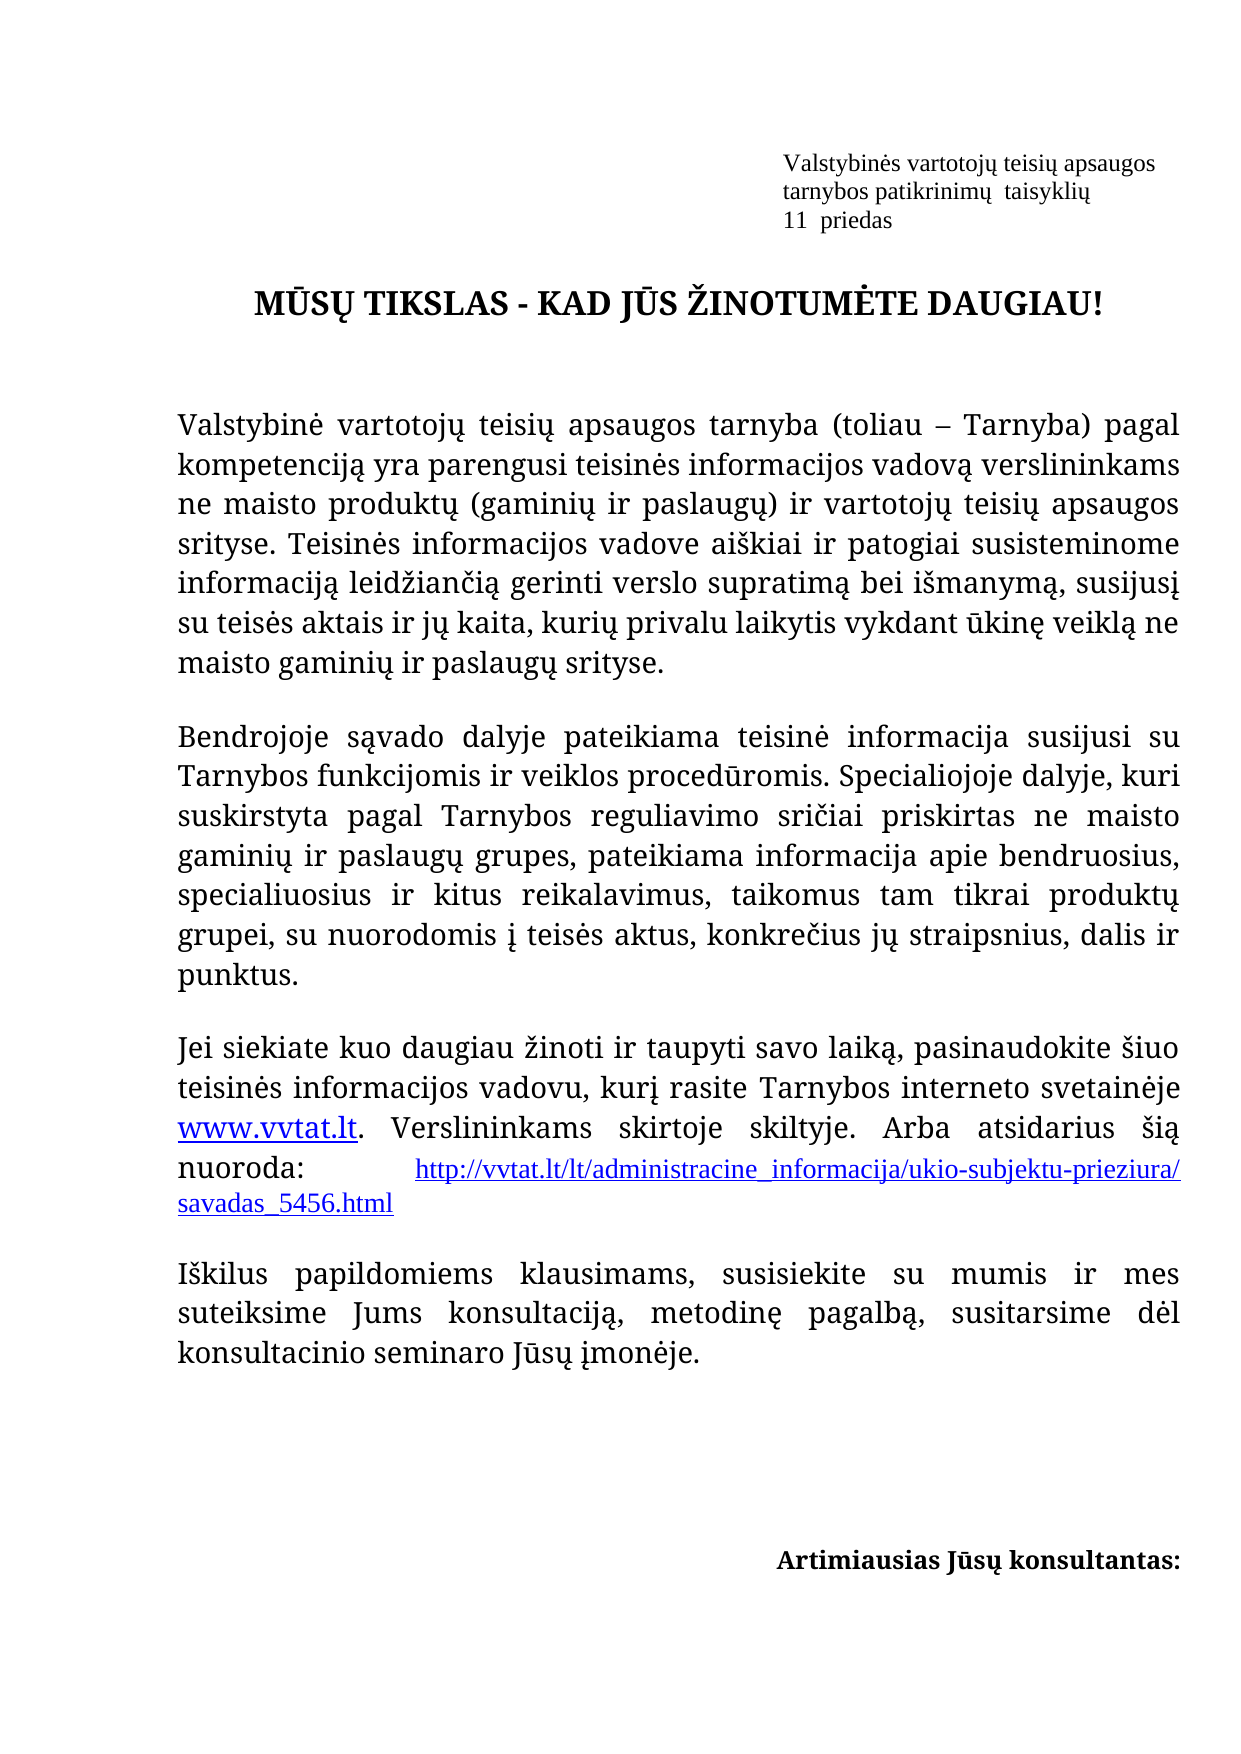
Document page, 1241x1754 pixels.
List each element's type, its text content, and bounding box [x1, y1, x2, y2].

text MŪSŲ TIKSLAS - KAD JŪS ŽINOTUMĖTE DAUGIAU! [177, 279, 1181, 325]
text Valstybinė vartotojų teisių apsaugos tarnyba (toliau – Tarnyba) pagal kompetenciją yra parengusi teisinės informacijos vadovą verslininkams ne maisto produktų (gaminių ir paslaugų) ir vartotojų teisių apsaugos srityse. Teisinės informacijos vadove aiškiai ir patogiai susisteminome informaciją leidžiančią gerinti verslo supratimą bei išmanymą, susijusį su teisės aktais ir jų kaita, kurių privalu laikytis vykdant ūkinę veiklą ne maisto gaminių ir paslaugų srityse. [177, 404, 1181, 682]
text Bendrojoje sąvado dalyje pateikiama teisinė informacija susijusi su Tarnybos funkcijomis ir veiklos procedūromis. Specialiojoje dalyje, kuri suskirstyta pagal Tarnybos reguliavimo sričiai priskirtas ne maisto gaminių ir paslaugų grupes, pateikiama informacija apie bendruosius, specialiuosius ir kitus reikalavimus, taikomus tam tikrai produktų grupei, su nuorodomis į teisės aktus, konkrečius jų straipsnius, dalis ir punktus. [177, 716, 1181, 994]
text Iškilus papildomiems klausimams, susisiekite su mumis ir mes suteiksime Jums konsultaciją, metodinę pagalbą, susitarsime dėl konsultacinio seminaro Jūsų įmonėje. [177, 1253, 1181, 1372]
text 11 priedas [709, 205, 1181, 234]
text tarnybos patikrinimų taisyklių [709, 176, 1181, 205]
text Artimiausias Jūsų konsultantas: [177, 1542, 1181, 1576]
text Jei siekiate kuo daugiau žinoti ir taupyti savo laiką, pasinaudokite šiuo teisinės informacijos vadovu, kurį rasite Tarnybos interneto svetainėje www.vvtat.lt. Verslininkams skirtoje skiltyje. Arba atsidarius šią nuoroda: http://vvtat.lt/lt/administracine_informacija/ukio-subjektu-prieziura/savadas_5456.html [177, 1028, 1181, 1219]
text Valstybinės vartotojų teisių apsaugos [709, 148, 1181, 176]
